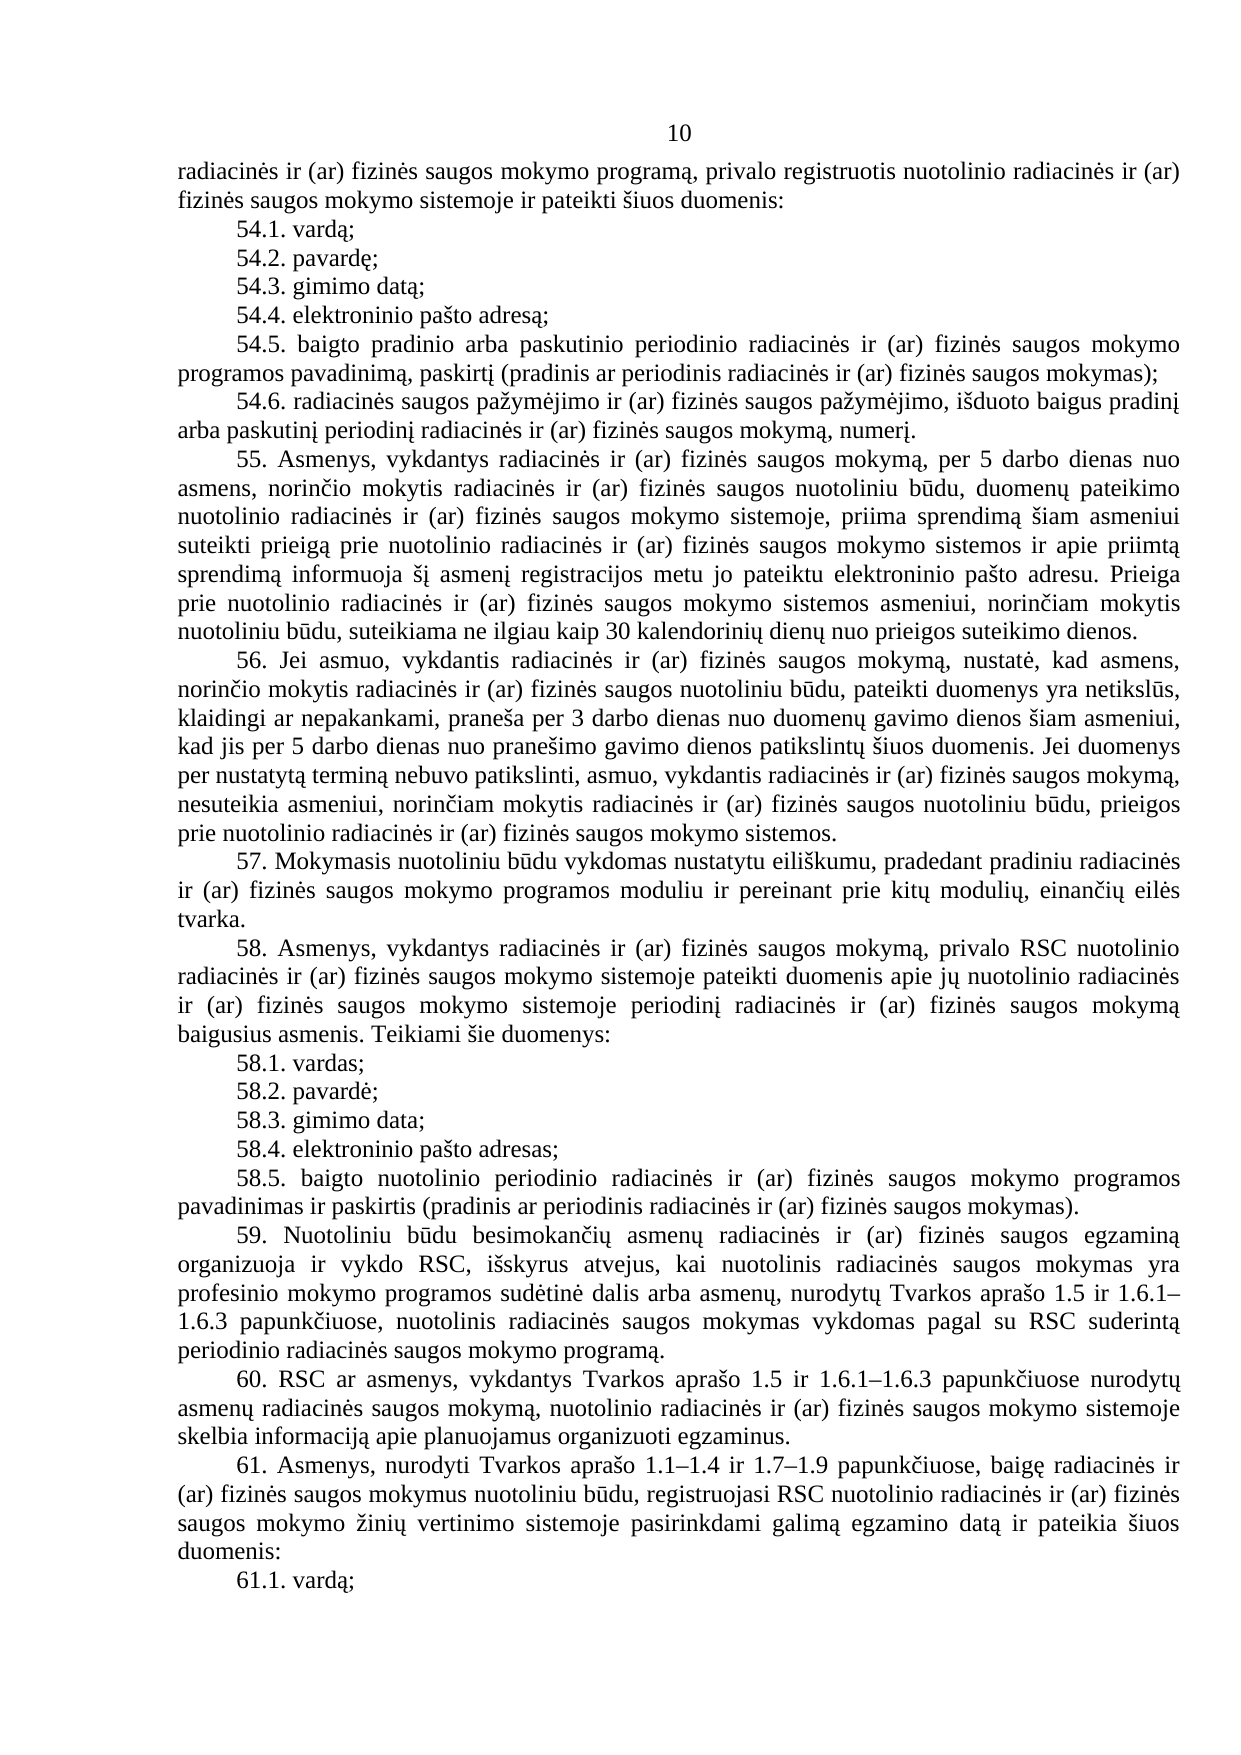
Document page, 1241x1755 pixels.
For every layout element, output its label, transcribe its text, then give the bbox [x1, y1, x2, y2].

text 54.1. vardą; [177, 214, 1181, 243]
text 60. RSC ar asmenys, vykdantys Tvarkos aprašo 1.5 ir 1.6.1–1.6.3 papunkčiuose nurodytų asmenų radiacinės saugos mokymą, nuotolinio radiacinės ir (ar) fizinės saugos mokymo sistemoje skelbia informaciją apie planuojamus organizuoti egzaminus. [177, 1364, 1181, 1450]
text 61.1. vardą; [177, 1565, 1181, 1594]
text 54.4. elektroninio pašto adresą; [177, 300, 1181, 329]
text 54.3. gimimo datą; [177, 271, 1181, 300]
text 58.2. pavardė; [177, 1076, 1181, 1105]
text 56. Jei asmuo, vykdantis radiacinės ir (ar) fizinės saugos mokymą, nustatė, kad asmens, norinčio mokytis radiacinės ir (ar) fizinės saugos nuotoliniu būdu, pateikti duomenys yra netikslūs, klaidingi ar nepakankami, praneša per 3 darbo dienas nuo duomenų gavimo dienos šiam asmeniui, kad jis per 5 darbo dienas nuo pranešimo gavimo dienos patikslintų šiuos duomenis. Jei duomenys per nustatytą terminą nebuvo patikslinti, asmuo, vykdantis radiacinės ir (ar) fizinės saugos mokymą, nesuteikia asmeniui, norinčiam mokytis radiacinės ir (ar) fizinės saugos nuotoliniu būdu, prieigos prie nuotolinio radiacinės ir (ar) fizinės saugos mokymo sistemos. [177, 645, 1181, 846]
text 54.2. pavardę; [177, 243, 1181, 271]
text 58.4. elektroninio pašto adresas; [177, 1134, 1181, 1163]
text 55. Asmenys, vykdantys radiacinės ir (ar) fizinės saugos mokymą, per 5 darbo dienas nuo asmens, norinčio mokytis radiacinės ir (ar) fizinės saugos nuotoliniu būdu, duomenų pateikimo nuotolinio radiacinės ir (ar) fizinės saugos mokymo sistemoje, priima sprendimą šiam asmeniui suteikti prieigą prie nuotolinio radiacinės ir (ar) fizinės saugos mokymo sistemos ir apie priimtą sprendimą informuoja šį asmenį registracijos metu jo pateiktu elektroninio pašto adresu. Prieiga prie nuotolinio radiacinės ir (ar) fizinės saugos mokymo sistemos asmeniui, norinčiam mokytis nuotoliniu būdu, suteikiama ne ilgiau kaip 30 kalendorinių dienų nuo prieigos suteikimo dienos. [177, 444, 1181, 645]
text radiacinės ir (ar) fizinės saugos mokymo programą, privalo registruotis nuotolinio radiacinės ir (ar) fizinės saugos mokymo sistemoje ir pateikti šiuos duomenis: [177, 156, 1181, 214]
text 59. Nuotoliniu būdu besimokančių asmenų radiacinės ir (ar) fizinės saugos egzaminą organizuoja ir vykdo RSC, išskyrus atvejus, kai nuotolinis radiacinės saugos mokymas yra profesinio mokymo programos sudėtinė dalis arba asmenų, nurodytų Tvarkos aprašo 1.5 ir 1.6.1–1.6.3 papunkčiuose, nuotolinis radiacinės saugos mokymas vykdomas pagal su RSC suderintą periodinio radiacinės saugos mokymo programą. [177, 1220, 1181, 1364]
text 58.1. vardas; [177, 1048, 1181, 1076]
text 61. Asmenys, nurodyti Tvarkos aprašo 1.1–1.4 ir 1.7–1.9 papunkčiuose, baigę radiacinės ir (ar) fizinės saugos mokymus nuotoliniu būdu, registruojasi RSC nuotolinio radiacinės ir (ar) fizinės saugos mokymo žinių vertinimo sistemoje pasirinkdami galimą egzamino datą ir pateikia šiuos duomenis: [177, 1450, 1181, 1565]
text 54.6. radiacinės saugos pažymėjimo ir (ar) fizinės saugos pažymėjimo, išduoto baigus pradinį arba paskutinį periodinį radiacinės ir (ar) fizinės saugos mokymą, numerį. [177, 386, 1181, 444]
text 58. Asmenys, vykdantys radiacinės ir (ar) fizinės saugos mokymą, privalo RSC nuotolinio radiacinės ir (ar) fizinės saugos mokymo sistemoje pateikti duomenis apie jų nuotolinio radiacinės ir (ar) fizinės saugos mokymo sistemoje periodinį radiacinės ir (ar) fizinės saugos mokymą baigusius asmenis. Teikiami šie duomenys: [177, 933, 1181, 1048]
text 58.3. gimimo data; [177, 1105, 1181, 1134]
text 54.5. baigto pradinio arba paskutinio periodinio radiacinės ir (ar) fizinės saugos mokymo programos pavadinimą, paskirtį (pradinis ar periodinis radiacinės ir (ar) fizinės saugos mokymas); [177, 329, 1181, 386]
text 57. Mokymasis nuotoliniu būdu vykdomas nustatytu eiliškumu, pradedant pradiniu radiacinės ir (ar) fizinės saugos mokymo programos moduliu ir pereinant prie kitų modulių, einančių eilės tvarka. [177, 846, 1181, 933]
text 58.5. baigto nuotolinio periodinio radiacinės ir (ar) fizinės saugos mokymo programos pavadinimas ir paskirtis (pradinis ar periodinis radiacinės ir (ar) fizinės saugos mokymas). [177, 1163, 1181, 1220]
